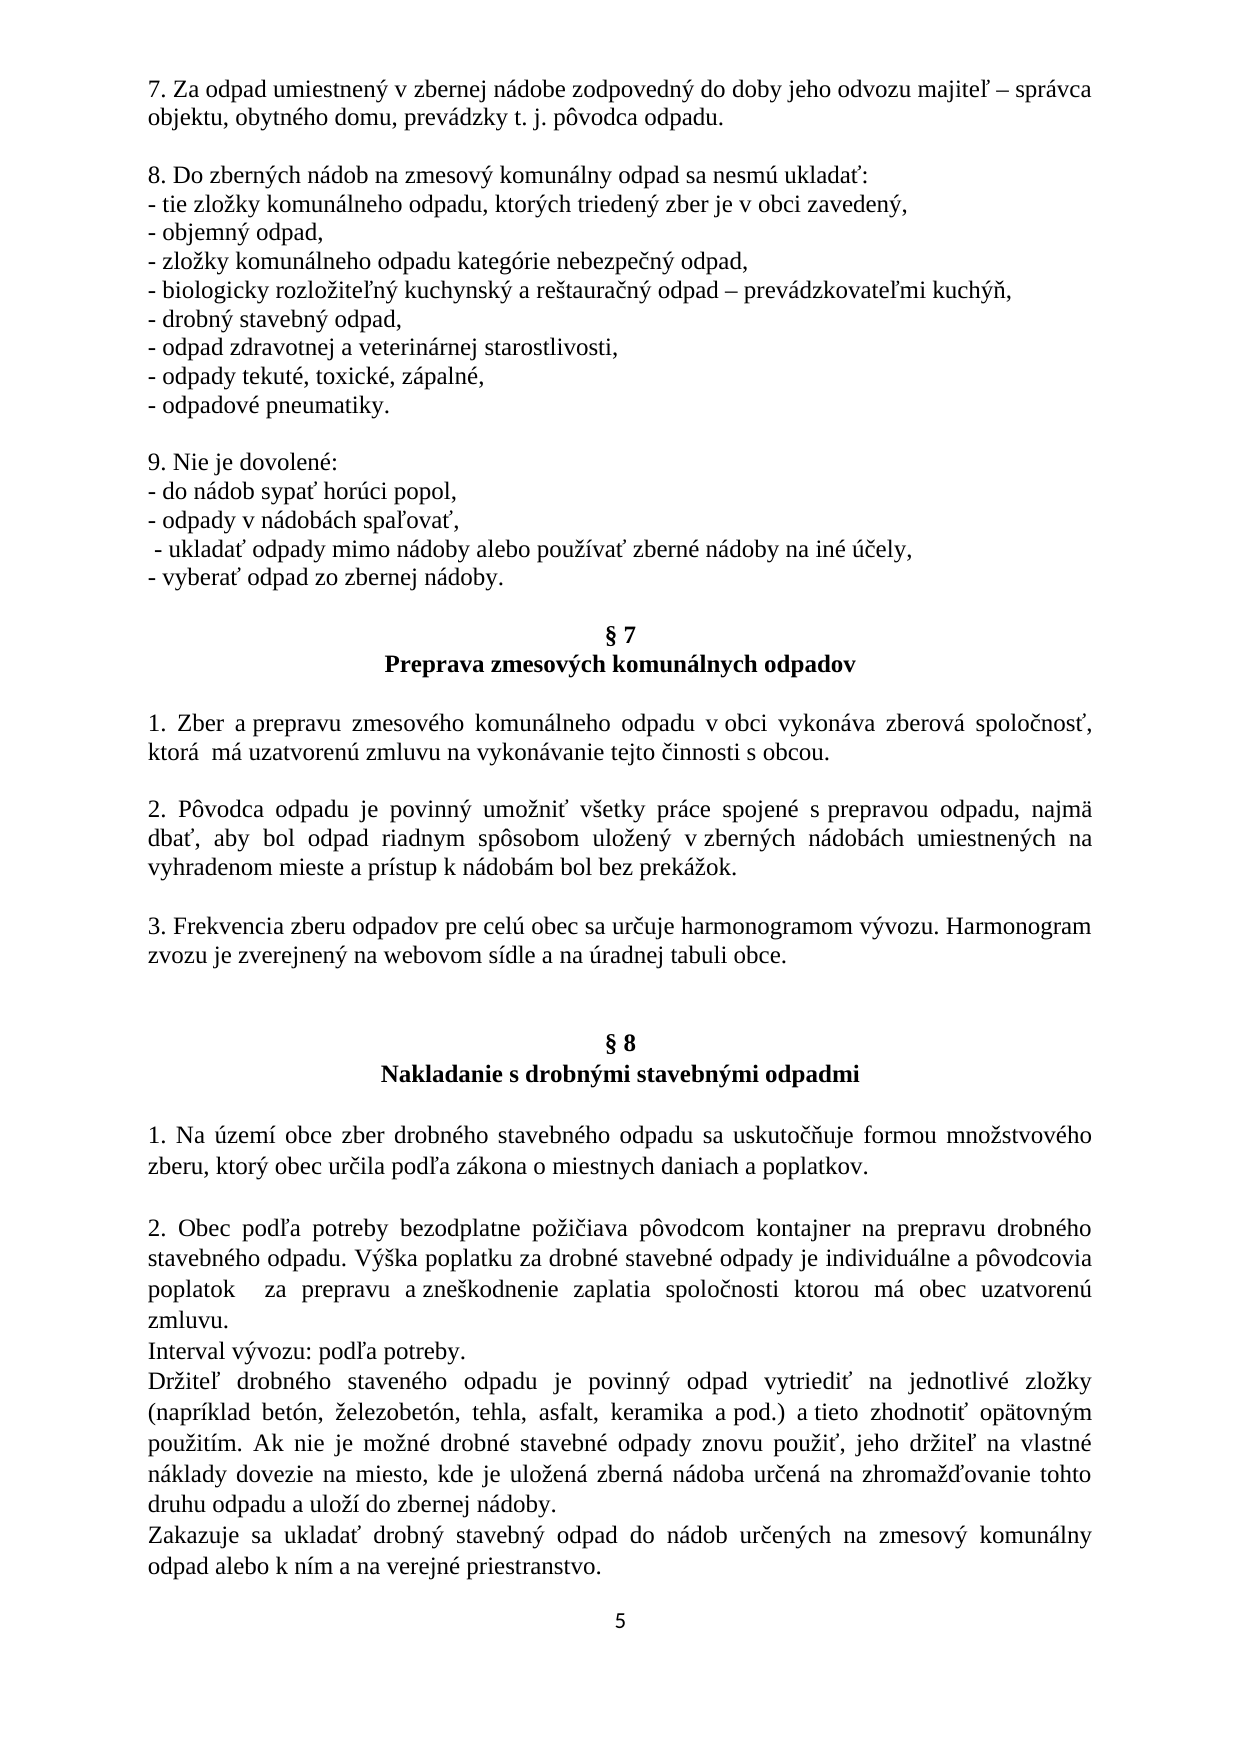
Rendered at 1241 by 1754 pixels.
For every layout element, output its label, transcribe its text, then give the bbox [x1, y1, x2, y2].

text - odpady v nádobách spaľovať, [148, 505, 1093, 534]
text § 8 [148, 1028, 1093, 1057]
text Držiteľ drobného staveného odpadu je povinný odpad vytriediť na jednotlivé zložky (napríklad betón, železobetón, tehla, asfalt, keramika a pod.) a tieto zhodnotiť opätovným použitím. Ak nie je možné drobné stavebné odpady znovu použiť, jeho držiteľ na vlastné náklady dovezie na miesto, kde je uložená zberná nádoba určená na zhromažďovanie tohto druhu odpadu a uloží do zbernej nádoby. [148, 1366, 1093, 1518]
text - odpadové pneumatiky. [148, 390, 1093, 419]
text - zložky komunálneho odpadu kategórie nebezpečný odpad, [148, 246, 1093, 275]
text - ukladať odpady mimo nádoby alebo používať zberné nádoby na iné účely, [148, 534, 1093, 562]
text 2. Pôvodca odpadu je povinný umožniť všetky práce spojené s prepravou odpadu, najmä dbať, aby bol odpad riadnym spôsobom uložený v zberných nádobách umiestnených na vyhradenom mieste a prístup k nádobám bol bez prekážok. [148, 794, 1093, 881]
text 7. Za odpad umiestnený v zbernej nádobe zodpovedný do doby jeho odvozu majiteľ – správca objektu, obytného domu, prevádzky t. j. pôvodca odpadu. [148, 74, 1093, 131]
text - odpady tekuté, toxické, zápalné, [148, 361, 1093, 390]
text 1. Zber a prepravu zmesového komunálneho odpadu v obci vykonáva zberová spoločnosť, ktorá má uzatvorenú zmluvu na vykonávanie tejto činnosti s obcou. [148, 708, 1093, 766]
text 8. Do zberných nádob na zmesový komunálny odpad sa nesmú ukladať: [148, 160, 1093, 189]
text Zakazuje sa ukladať drobný stavebný odpad do nádob určených na zmesový komunálny odpad alebo k ním a na verejné priestranstvo. [148, 1520, 1093, 1579]
text - drobný stavebný odpad, [148, 304, 1093, 332]
text Nakladanie s drobnými stavebnými odpadmi [148, 1059, 1093, 1088]
text 1. Na území obce zber drobného stavebného odpadu sa uskutočňuje formou množstvového zberu, ktorý obec určila podľa zákona o miestnych daniach a poplatkov. [148, 1121, 1093, 1180]
text 3. Frekvencia zberu odpadov pre celú obec sa určuje harmonogramom vývozu. Harmonogram zvozu je zverejnený na webovom sídle a na úradnej tabuli obce. [148, 911, 1093, 969]
text - biologicky rozložiteľný kuchynský a reštauračný odpad – prevádzkovateľmi kuchýň, [148, 275, 1093, 304]
text - vyberať odpad zo zbernej nádoby. [148, 562, 1093, 591]
text - odpad zdravotnej a veterinárnej starostlivosti, [148, 332, 1093, 361]
text - objemný odpad, [148, 217, 1093, 246]
text § 7 [148, 620, 1093, 649]
text - do nádob sypať horúci popol, [148, 476, 1093, 505]
text 2. Obec podľa potreby bezodplatne požičiava pôvodcom kontajner na prepravu drobného stavebného odpadu. Výška poplatku za drobné stavebné odpady je individuálne a pôvodcovia poplatok za prepravu a zneškodnenie zaplatia spoločnosti ktorou má obec uzatvorenú zmluvu. [148, 1213, 1093, 1334]
text - tie zložky komunálneho odpadu, ktorých triedený zber je v obci zavedený, [148, 189, 1093, 217]
text 9. Nie je dovolené: [148, 447, 1093, 476]
text Preprava zmesových komunálnych odpadov [148, 649, 1093, 677]
text Interval vývozu: podľa potreby. [148, 1336, 1093, 1364]
